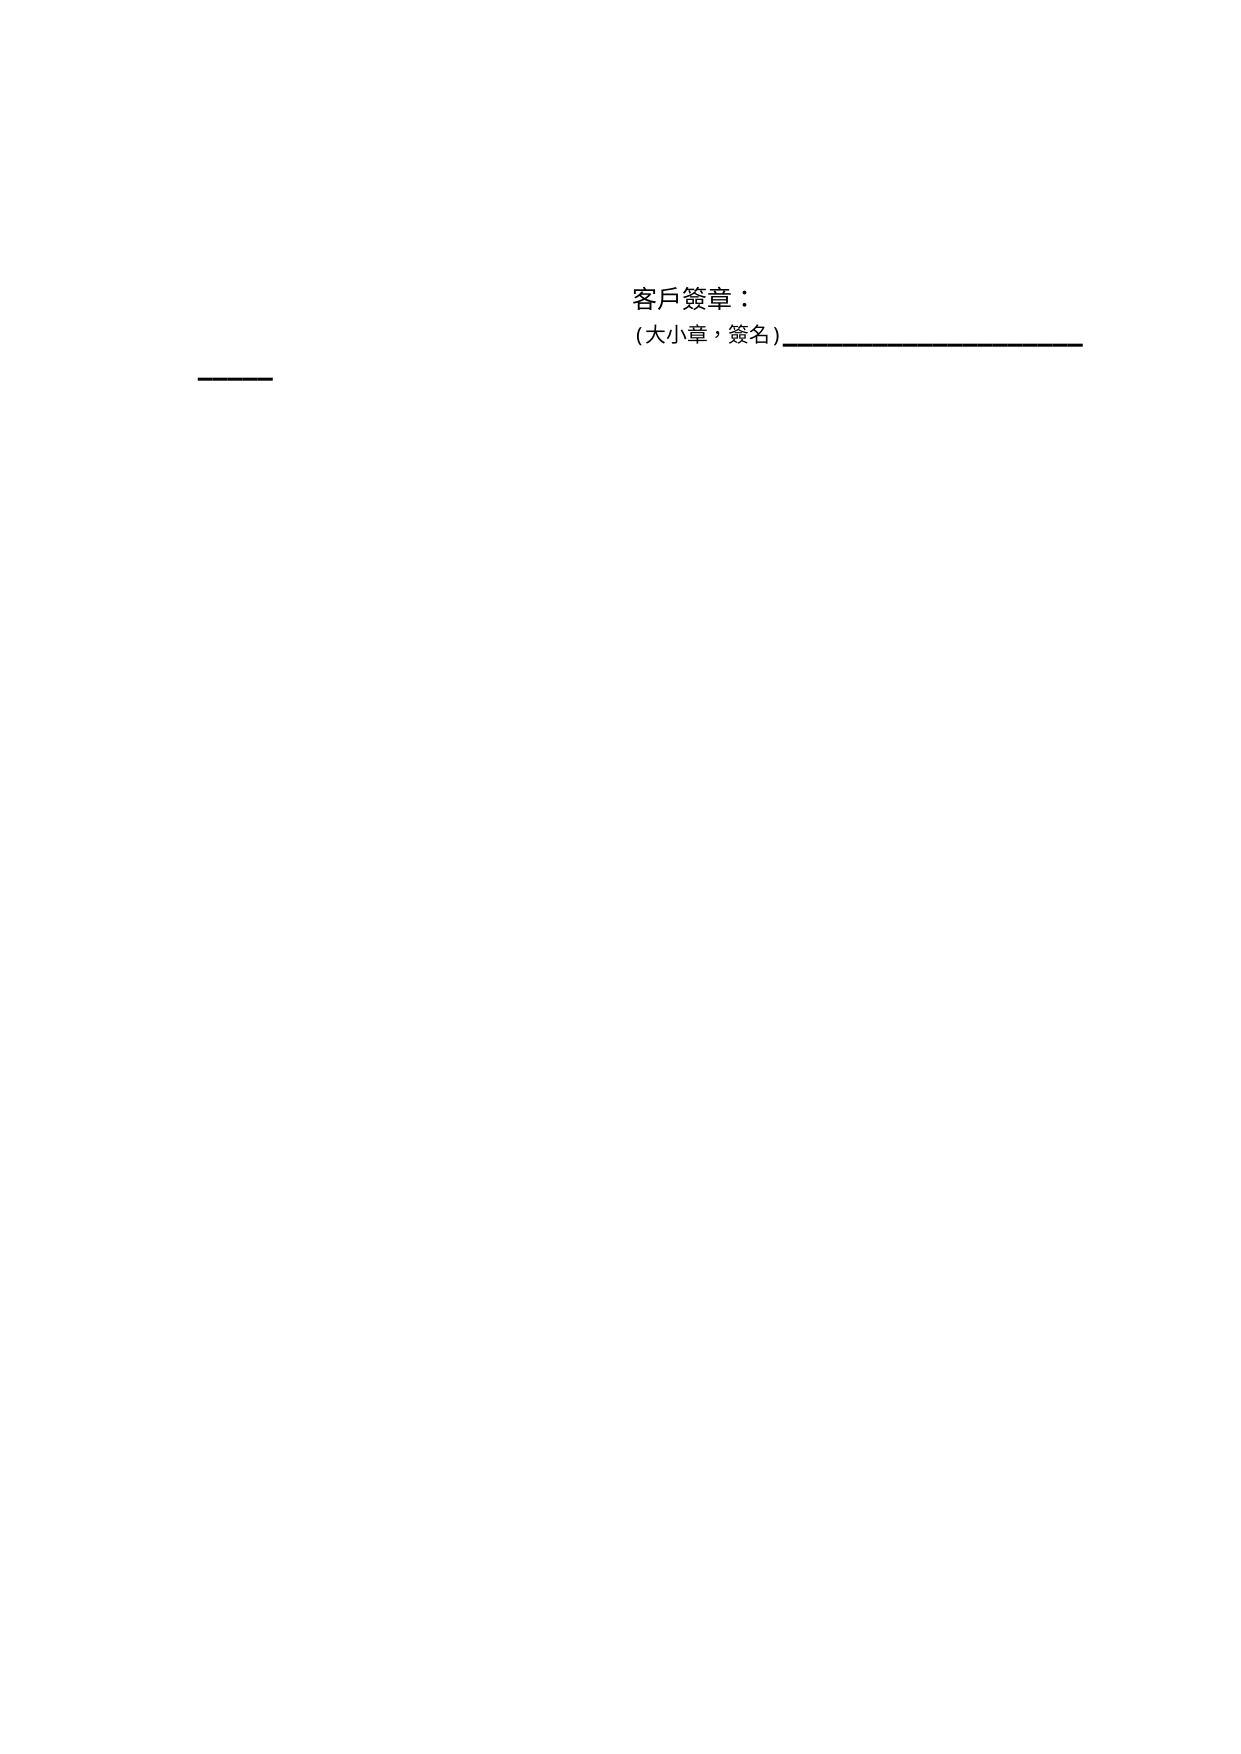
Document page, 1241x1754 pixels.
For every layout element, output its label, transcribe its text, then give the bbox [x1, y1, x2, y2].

text 客戶簽章： [198, 279, 1092, 316]
text (大小章，簽名)___________________­­­­______ [198, 316, 1092, 384]
